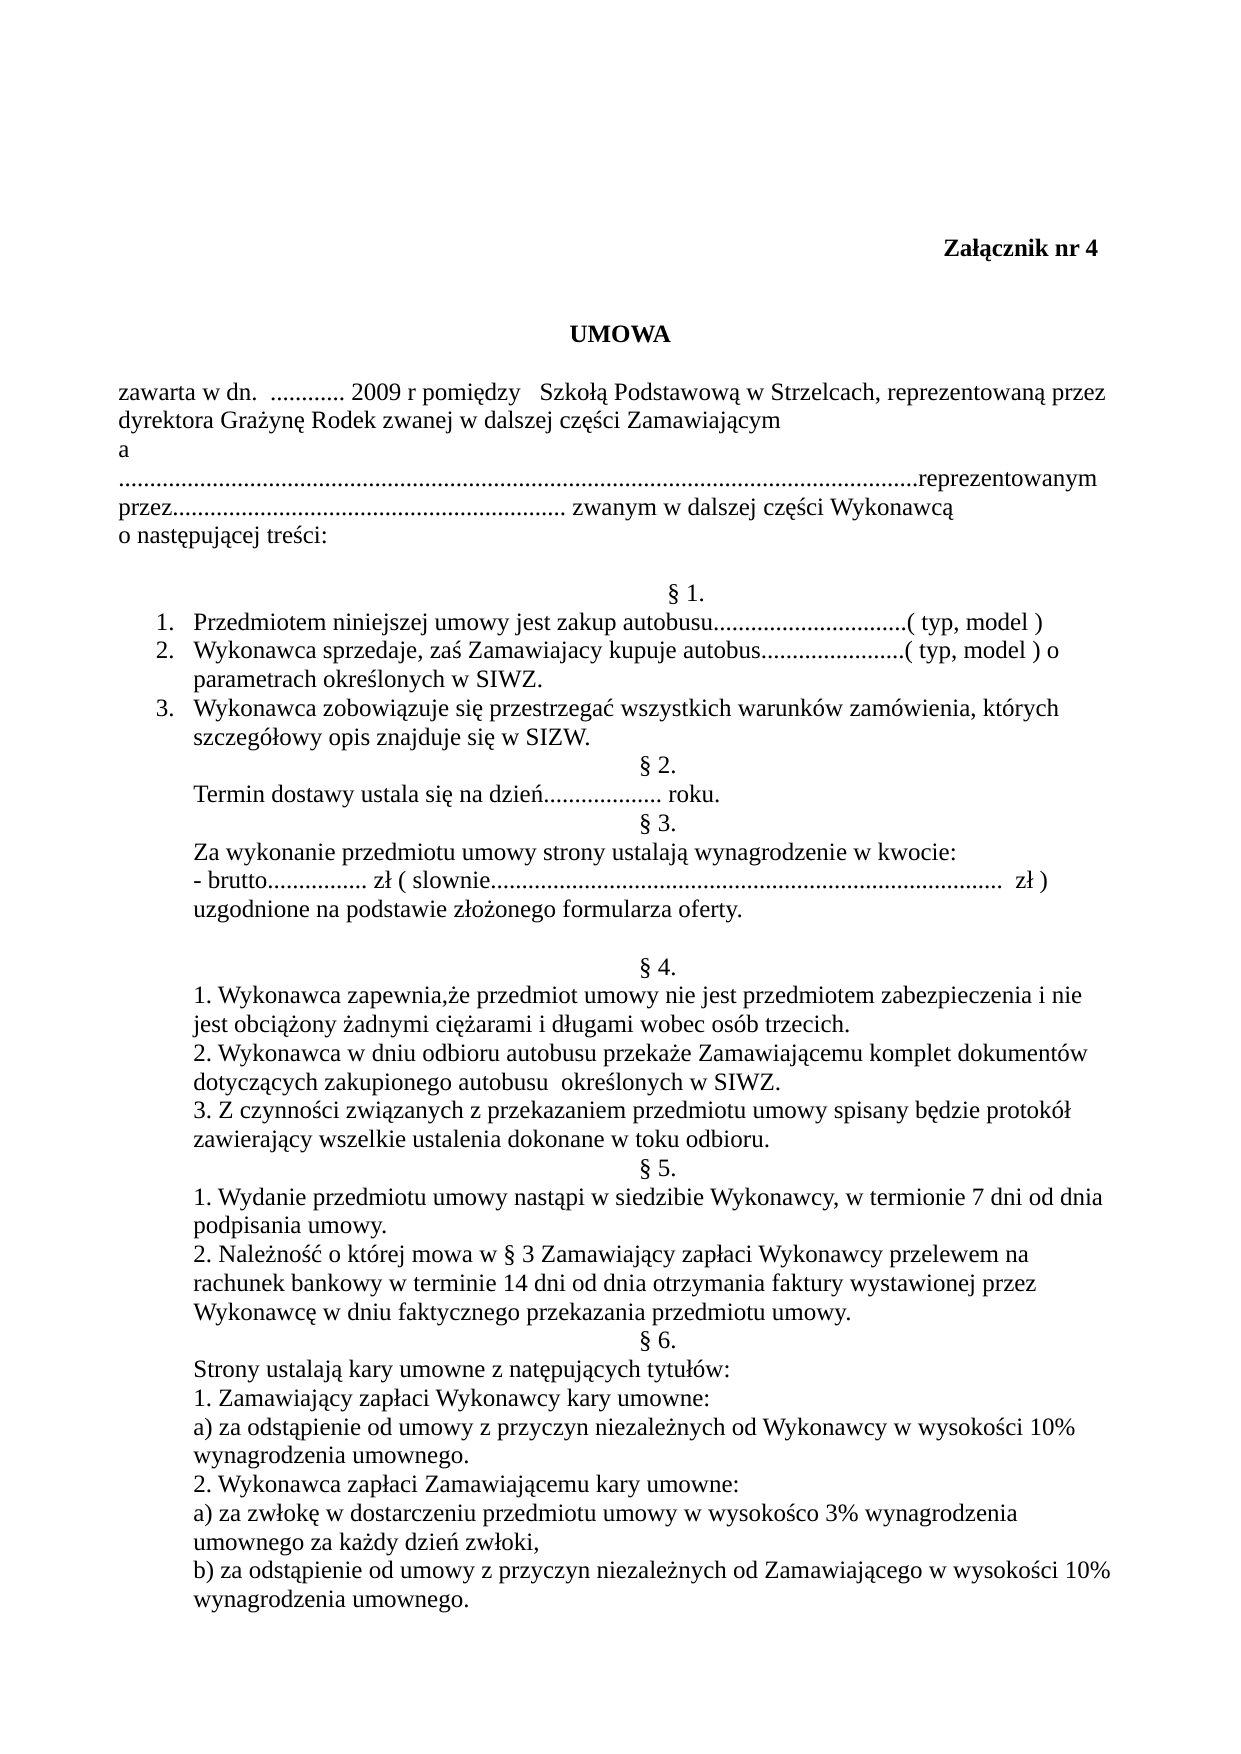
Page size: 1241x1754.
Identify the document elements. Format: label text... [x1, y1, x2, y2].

text zawarta w dn. ............ 2009 r pomiędzy Szkołą Podstawową w Strzelcach, reprezentowaną przez dyrektora Grażynę Rodek zwanej w dalszej części Zamawiającym [118, 377, 1122, 434]
list a) za zwłokę w dostarczeniu przedmiotu umowy w wysokośco 3% wynagrodzenia umownego za każdy dzień zwłoki, [156, 1498, 1122, 1556]
list § 6. [156, 1326, 1122, 1354]
list 3. Z czynności związanych z przekazaniem przedmiotu umowy spisany będzie protokół zawierający wszelkie ustalenia dokonane w toku odbioru. [156, 1096, 1122, 1153]
list 1. Wydanie przedmiotu umowy nastąpi w siedzibie Wykonawcy, w termionie 7 dni od dnia podpisania umowy. [156, 1182, 1122, 1239]
list Za wykonanie przedmiotu umowy strony ustalają wynagrodzenie w kwocie: [156, 837, 1122, 866]
list b) za odstąpienie od umowy z przyczyn niezależnych od Zamawiającego w wysokości 10% wynagrodzenia umownego. [156, 1556, 1122, 1613]
list - brutto................ zł ( slownie.................................................................................. zł ) [156, 866, 1122, 894]
list § 4. [156, 952, 1122, 981]
list 1. Zamawiający zapłaci Wykonawcy kary umowne: [156, 1383, 1122, 1412]
list Wykonawca zobowiązuje się przestrzegać wszystkich warunków zamówienia, których szczegółowy opis znajduje się w SIZW. [156, 693, 1122, 751]
list Przedmiotem niniejszej umowy jest zakup autobusu...............................( typ, model ) [156, 607, 1122, 636]
list Wykonawca sprzedaje, zaś Zamawiajacy kupuje autobus.......................( typ, model ) o parametrach określonych w SIWZ. [156, 636, 1122, 693]
text o następującej treści: [118, 521, 1122, 549]
list Termin dostawy ustala się na dzień................... roku. [156, 779, 1122, 808]
list § 2. [156, 751, 1122, 779]
text ................................................................................................................................reprezentowanym przez............................................................... zwanym w dalszej części Wykonawcą [118, 463, 1122, 521]
list 1. Wykonawca zapewnia,że przedmiot umowy nie jest przedmiotem zabezpieczenia i nie jest obciążony żadnymi ciężarami i długami wobec osób trzecich. [156, 981, 1122, 1038]
text a [118, 434, 1122, 463]
list uzgodnione na podstawie złożonego formularza oferty. [156, 894, 1122, 923]
text Załącznik nr 4 [118, 233, 1122, 262]
text § 1. [118, 578, 1122, 607]
list 2. Należność o której mowa w § 3 Zamawiający zapłaci Wykonawcy przelewem na rachunek bankowy w terminie 14 dni od dnia otrzymania faktury wystawionej przez Wykonawcę w dniu faktycznego przekazania przedmiotu umowy. [156, 1239, 1122, 1326]
list 2. Wykonawca w dniu odbioru autobusu przekaże Zamawiającemu komplet dokumentów dotyczących zakupionego autobusu określonych w SIWZ. [156, 1038, 1122, 1096]
list a) za odstąpienie od umowy z przyczyn niezależnych od Wykonawcy w wysokości 10% wynagrodzenia umownego. [156, 1412, 1122, 1469]
list Strony ustalają kary umowne z natępujących tytułów: [156, 1354, 1122, 1383]
list 2. Wykonawca zapłaci Zamawiającemu kary umowne: [156, 1469, 1122, 1498]
list § 3. [156, 808, 1122, 837]
text UMOWA [118, 319, 1122, 348]
list § 5. [156, 1153, 1122, 1182]
